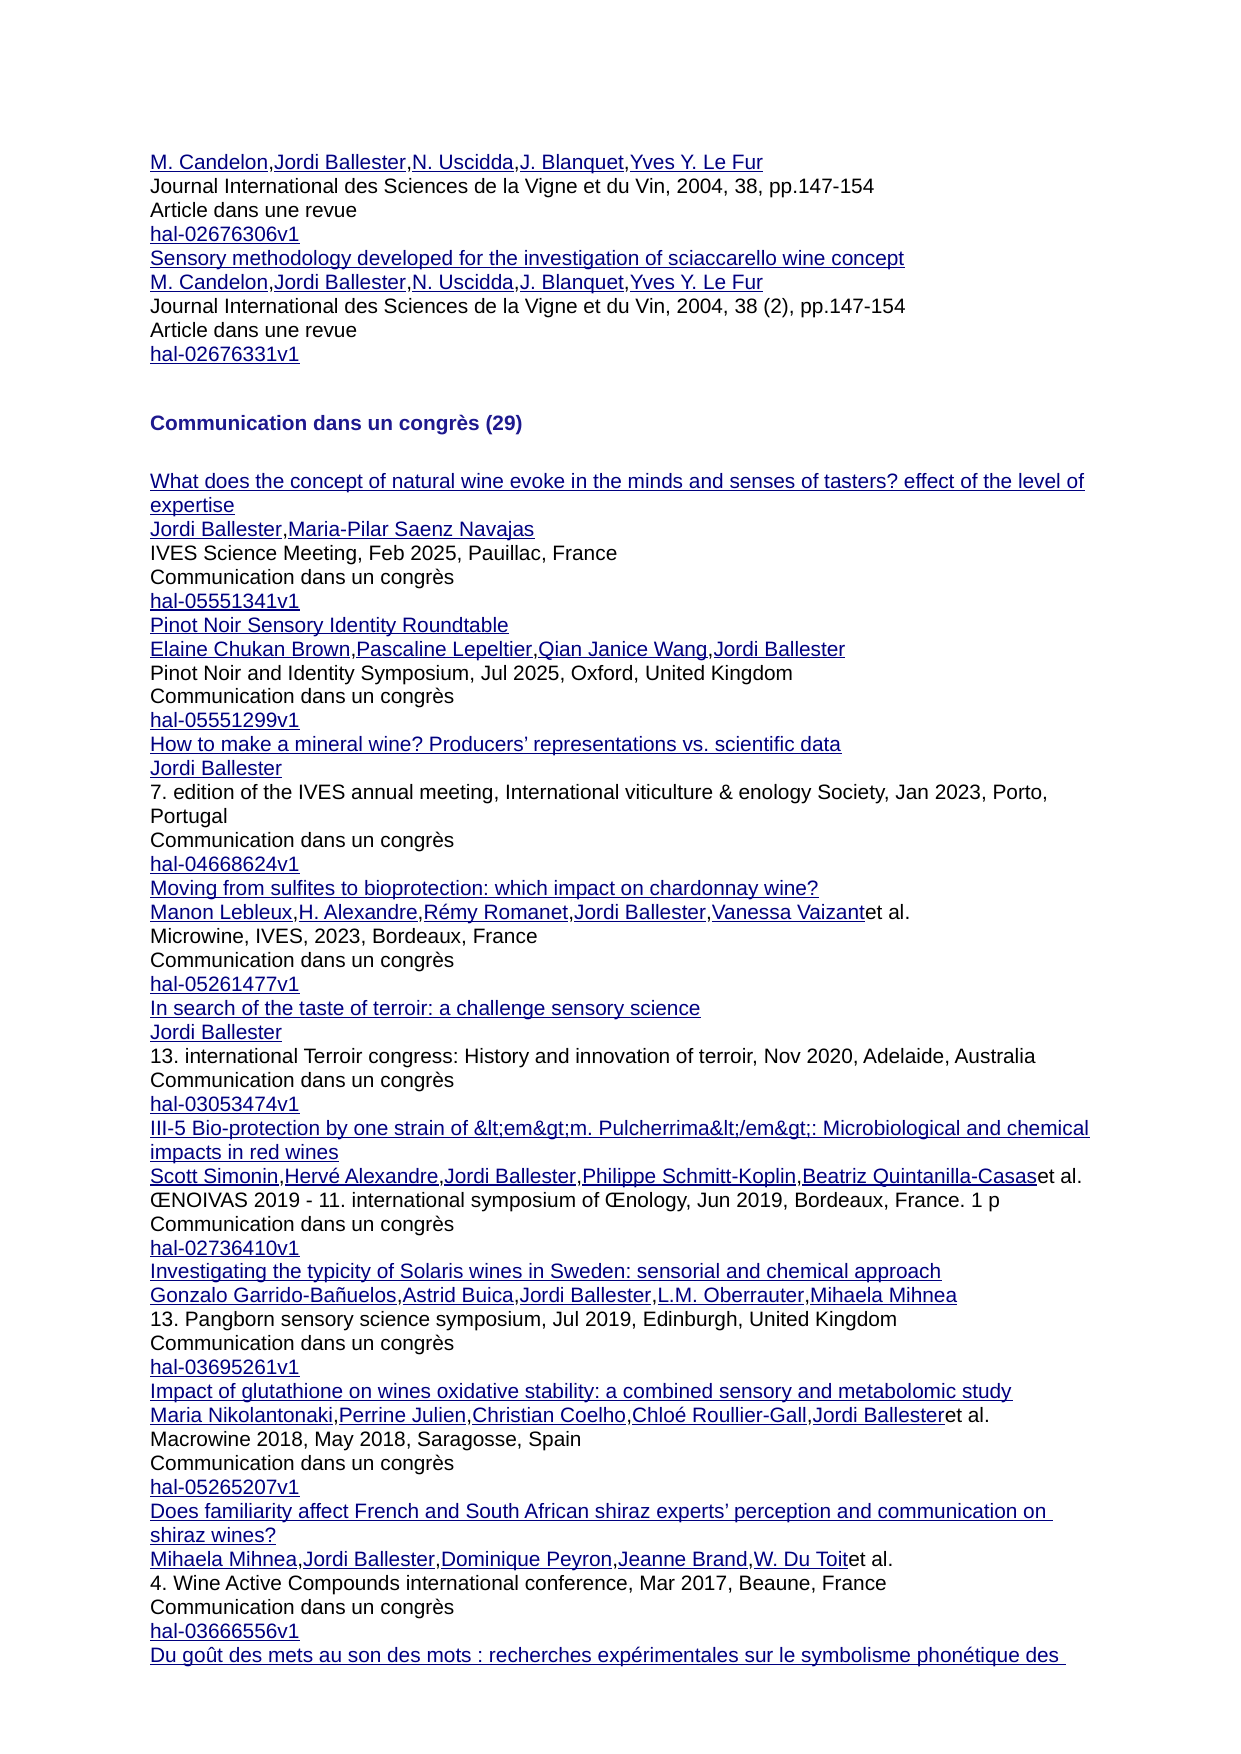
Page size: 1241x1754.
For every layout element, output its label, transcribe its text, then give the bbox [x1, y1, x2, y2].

table_cell Moving from sulfites to bioprotection: which impact on chardonnay wine? Manon Lebleux,H. Alexandre,Rémy Romanet,Jordi Ballester,Vanessa Vaizantet al. Microwine, IVES, 2023, Bordeaux, France Communication dans un congrès hal-05261477v1 [150, 876, 1090, 996]
table_cell Impact of glutathione on wines oxidative stability: a combined sensory and metabolomic study Maria Nikolantonaki,Perrine Julien,Christian Coelho,Chloé Roullier-Gall,Jordi Ballesteret al. Macrowine 2018, May 2018, Saragosse, Spain Communication dans un congrès hal-05265207v1 [150, 1379, 1090, 1499]
table_cell In search of the taste of terroir: a challenge sensory science Jordi Ballester 13. international Terroir congress: History and innovation of terroir, Nov 2020, Adelaide, Australia Communication dans un congrès hal-03053474v1 [150, 996, 1090, 1116]
table_cell Investigating the typicity of Solaris wines in Sweden: sensorial and chemical approach Gonzalo Garrido-Bañuelos,Astrid Buica,Jordi Ballester,L.M. Oberrauter,Mihaela Mihnea 13. Pangborn sensory science symposium, Jul 2019, Edinburgh, United Kingdom Communication dans un congrès hal-03695261v1 [150, 1259, 1090, 1379]
table_cell Pinot Noir Sensory Identity Roundtable Elaine Chukan Brown,Pascaline Lepeltier,Qian Janice Wang,Jordi Ballester Pinot Noir and Identity Symposium, Jul 2025, Oxford, United Kingdom Communication dans un congrès hal-05551299v1 [150, 613, 1090, 732]
table_cell impacts in red wines Scott Simonin,Hervé Alexandre,Jordi Ballester,Philippe Schmitt-Koplin,Beatriz Quintanilla-Casaset al. ŒNOIVAS 2019 - 11. international symposium of Œnology, Jun 2019, Bordeaux, France. 1 p Communication dans un congrès hal-02736410v1 [150, 1138, 1090, 1259]
table_cell M. Candelon,Jordi Ballester,N. Uscidda,J. Blanquet,Yves Y. Le Fur Journal International des Sciences de la Vigne et du Vin, 2004, 38, pp.147-154 Article dans une revue hal-02676306v1 [150, 150, 1090, 246]
subtitle Communication dans un congrès (29) [150, 410, 1090, 434]
table_cell Du goût des mets au son des mots : recherches expérimentales sur le symbolisme phonétique des [150, 1643, 1090, 1667]
table_cell How to make a mineral wine? Producers’ representations vs. scientific data Jordi Ballester 7. edition of the IVES annual meeting, International viticulture & enology Society, Jan 2023, Porto, Portugal Communication dans un congrès hal-04668624v1 [150, 732, 1090, 876]
table_header What does the concept of natural wine evoke in the minds and senses of tasters? effect of the level of expertise Jordi Ballester,Maria-Pilar Saenz Navajas IVES Science Meeting, Feb 2025, Pauillac, France Communication dans un congrès hal-05551341v1 [150, 469, 1090, 612]
table_cell Does familiarity affect French and South African shiraz experts’ perception and communication on shiraz wines? Mihaela Mihnea,Jordi Ballester,Dominique Peyron,Jeanne Brand,W. Du Toitet al. 4. Wine Active Compounds international conference, Mar 2017, Beaune, France Communication dans un congrès hal-03666556v1 [150, 1499, 1090, 1643]
table_cell Sensory methodology developed for the investigation of sciaccarello wine concept M. Candelon,Jordi Ballester,N. Uscidda,J. Blanquet,Yves Y. Le Fur Journal International des Sciences de la Vigne et du Vin, 2004, 38 (2), pp.147-154 Article dans une revue hal-02676331v1 [150, 246, 1090, 366]
table_cell III-5 Bio-protection by one strain of &lt;em&gt;m. Pulcherrima&lt;/em&gt;: Microbiological and chemical [150, 1116, 1090, 1137]
